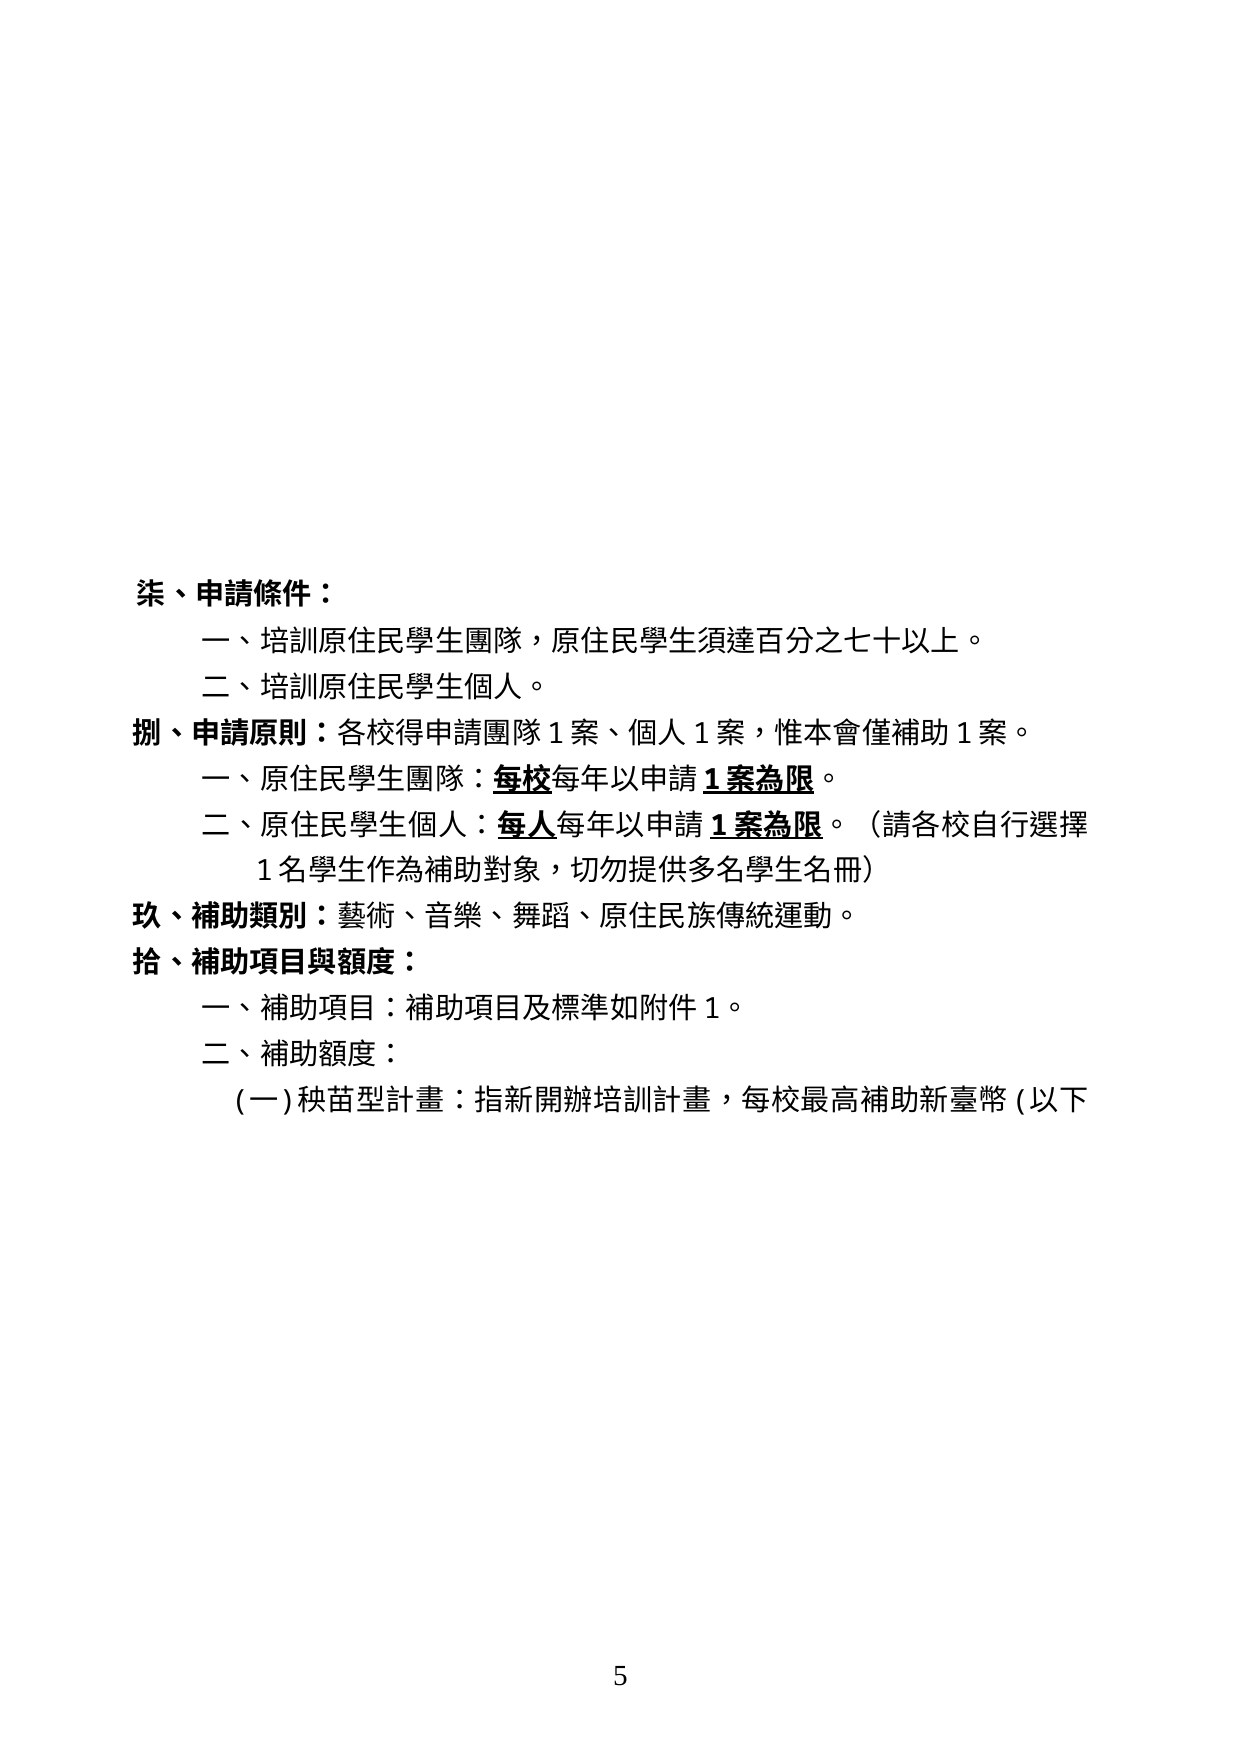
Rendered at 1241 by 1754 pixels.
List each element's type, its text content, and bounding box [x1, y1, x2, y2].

text 玖、補助類別：藝術、音樂、舞蹈、原住民族傳統運動。 [133, 890, 1089, 936]
text 柒、申請條件： [137, 563, 1089, 615]
text 一、培訓原住民學生團隊，原住民學生須達百分之七十以上。 [201, 615, 1089, 661]
text 二、原住民學生個人：每人每年以申請1案為限。（請各校自行選擇1名學生作為補助對象，切勿提供多名學生名冊） [201, 798, 1089, 890]
text 二、補助額度： [201, 1027, 1089, 1073]
text 拾、補助項目與額度： [133, 936, 1089, 982]
text 二、培訓原住民學生個人。 [201, 661, 1089, 707]
text (一)秧苗型計畫：指新開辦培訓計畫，每校最高補助新臺幣(以下 [201, 1073, 1089, 1119]
text 捌、申請原則：各校得申請團隊1案、個人1案，惟本會僅補助1案。 [133, 707, 1089, 752]
text 一、補助項目：補助項目及標準如附件1。 [201, 982, 1089, 1027]
text 一、原住民學生團隊：每校每年以申請1案為限。 [201, 752, 1089, 798]
